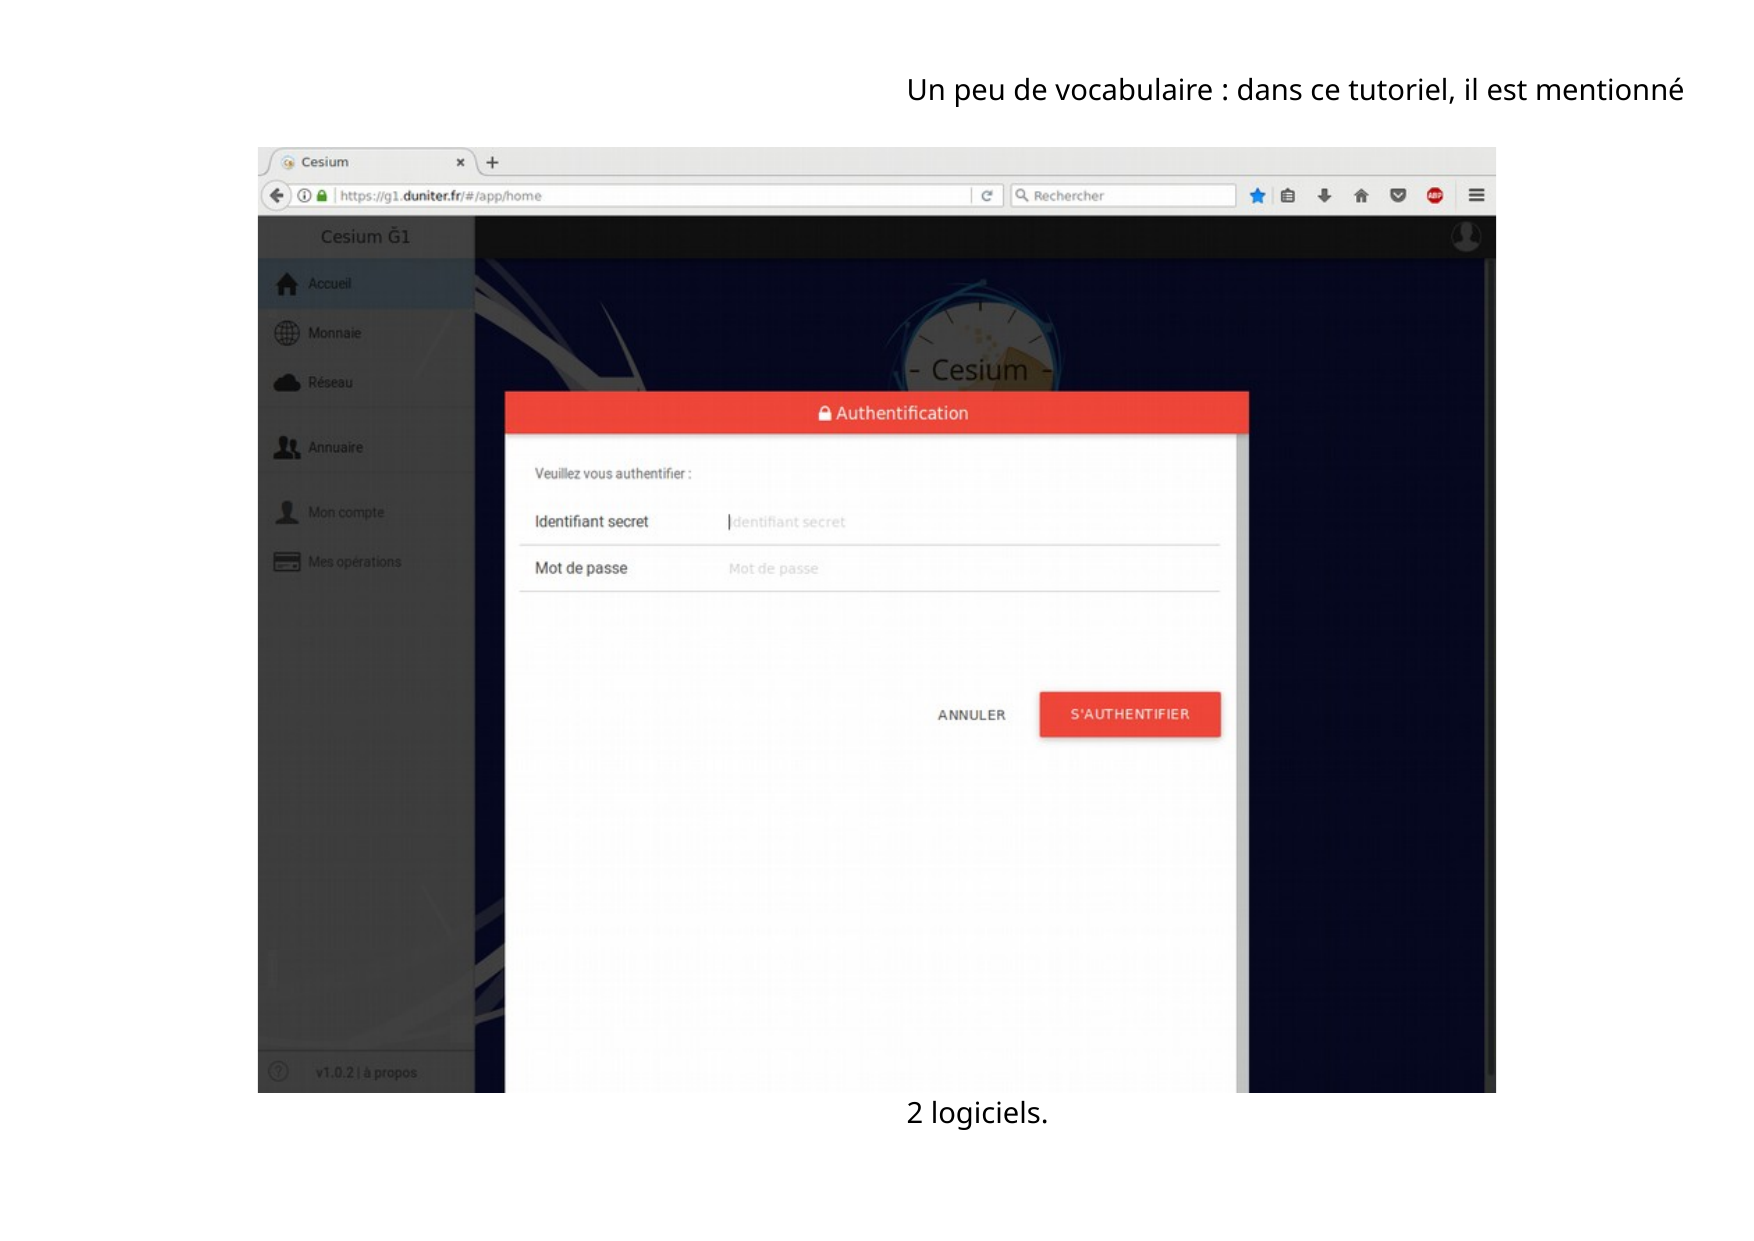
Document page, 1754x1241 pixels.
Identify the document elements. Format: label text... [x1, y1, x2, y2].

picture [257, 147, 1497, 1093]
text Un peu de vocabulaire : dans ce tutoriel, il est mentionné 2 logiciels. [906, 69, 1695, 1132]
